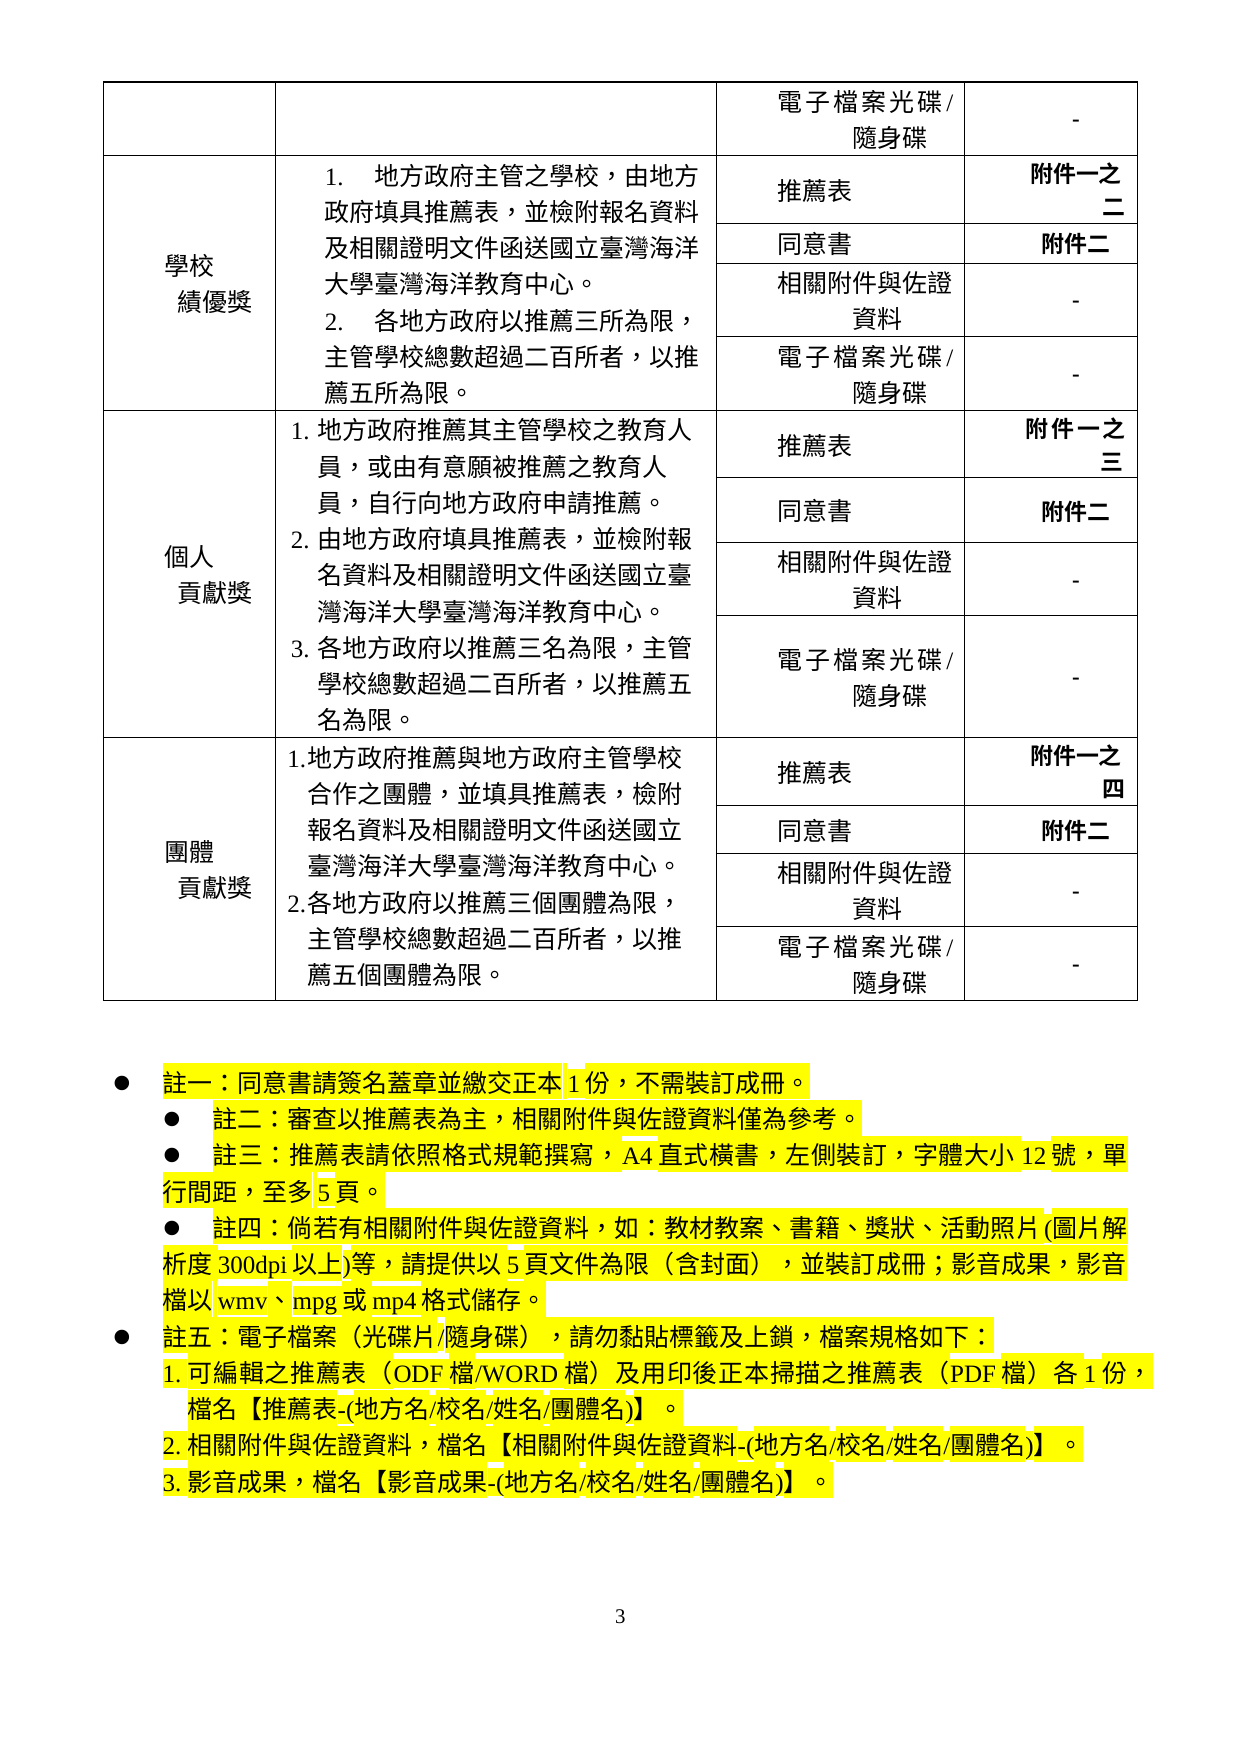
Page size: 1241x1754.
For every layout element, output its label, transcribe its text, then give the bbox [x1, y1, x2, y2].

table_cell 附件二 [965, 478, 1137, 542]
table_cell 附件二 [965, 224, 1137, 262]
table_cell 電子檔案光碟/隨身碟 [717, 616, 964, 737]
table_cell [276, 83, 716, 155]
table_cell 地方政府主管之學校，由地方政府填具推薦表，並檢附報名資料及相關證明文件函送國立臺灣海洋大學臺灣海洋教育中心。 各地方政府以推薦三所為限，主管學校總數超過二百所者，以推薦五所為限。 [276, 156, 716, 410]
table_cell [104, 83, 275, 155]
table_cell - [965, 616, 1137, 737]
list 影音成果，檔名【影音成果-(地方名/校名/姓名/團體名)】。 [162, 1462, 1128, 1498]
list 註三：推薦表請依照格式規範撰寫，A4直式橫書，左側裝訂，字體大小12號，單行間距，至多5頁。 [162, 1136, 1128, 1208]
table_cell 電子檔案光碟/隨身碟 [717, 337, 964, 410]
table_cell 附件二 [965, 806, 1137, 853]
table_cell - [965, 337, 1137, 410]
table_cell 電子檔案光碟/隨身碟 [717, 927, 964, 1000]
table_cell 附件一之四 [965, 738, 1137, 804]
table_cell 相關附件與佐證資料 [717, 854, 964, 926]
table_cell 相關附件與佐證資料 [717, 543, 964, 615]
table_cell 地方政府推薦與地方政府主管學校合作之團體，並填具推薦表，檢附報名資料及相關證明文件函送國立臺灣海洋大學臺灣海洋教育中心。 各地方政府以推薦三個團體為限，主管學校總數超過二百所者，以推薦五個團體為限。 [276, 738, 716, 1000]
table_cell 個人 貢獻獎 [104, 411, 275, 737]
table_cell 地方政府推薦其主管學校之教育人員，或由有意願被推薦之教育人員，自行向地方政府申請推薦。 由地方政府填具推薦表，並檢附報名資料及相關證明文件函送國立臺灣海洋大學臺灣海洋教育中心。 各地方政府以推薦三名為限，主管學校總數超過二百所者，以推薦五名為限。 [276, 411, 716, 737]
table_cell - [965, 854, 1137, 926]
list 註五：電子檔案（光碟片/隨身碟），請勿黏貼標籤及上鎖，檔案規格如下： [112, 1317, 1128, 1353]
table_cell 團體 貢獻獎 [104, 738, 275, 1000]
table_cell - [965, 927, 1137, 1000]
table_cell - [965, 543, 1137, 615]
table_cell 附件一之三 [965, 411, 1137, 477]
table_cell 相關附件與佐證資料 [717, 264, 964, 336]
table_cell 推薦表 [717, 738, 964, 804]
table_cell 附件一之二 [965, 156, 1137, 222]
list 可編輯之推薦表（ODF檔/WORD檔）及用印後正本掃描之推薦表（PDF檔）各1份，檔名【推薦表-(地方名/校名/姓名/團體名)】。 [162, 1353, 1128, 1426]
list 相關附件與佐證資料，檔名【相關附件與佐證資料-(地方名/校名/姓名/團體名)】。 [162, 1426, 1128, 1462]
list 註四：倘若有相關附件與佐證資料，如：教材教案、書籍、獎狀、活動照片(圖片解析度300dpi以上)等，請提供以5頁文件為限（含封面），並裝訂成冊；影音成果，影音檔以wmv、mpg或mp4格式儲存。 [162, 1208, 1128, 1317]
table_cell 推薦表 [717, 156, 964, 222]
table_cell 同意書 [717, 806, 964, 853]
table_cell 電子檔案光碟/隨身碟 [717, 83, 964, 155]
list 註一：同意書請簽名蓋章並繳交正本1份，不需裝訂成冊。 [112, 1063, 1128, 1099]
list 註二：審查以推薦表為主，相關附件與佐證資料僅為參考。 [162, 1099, 1128, 1136]
table_cell 學校 績優獎 [104, 156, 275, 410]
table_cell 同意書 [717, 478, 964, 542]
table_cell - [965, 83, 1137, 155]
table_cell 推薦表 [717, 411, 964, 477]
table_cell 同意書 [717, 224, 964, 262]
table_cell - [965, 264, 1137, 336]
